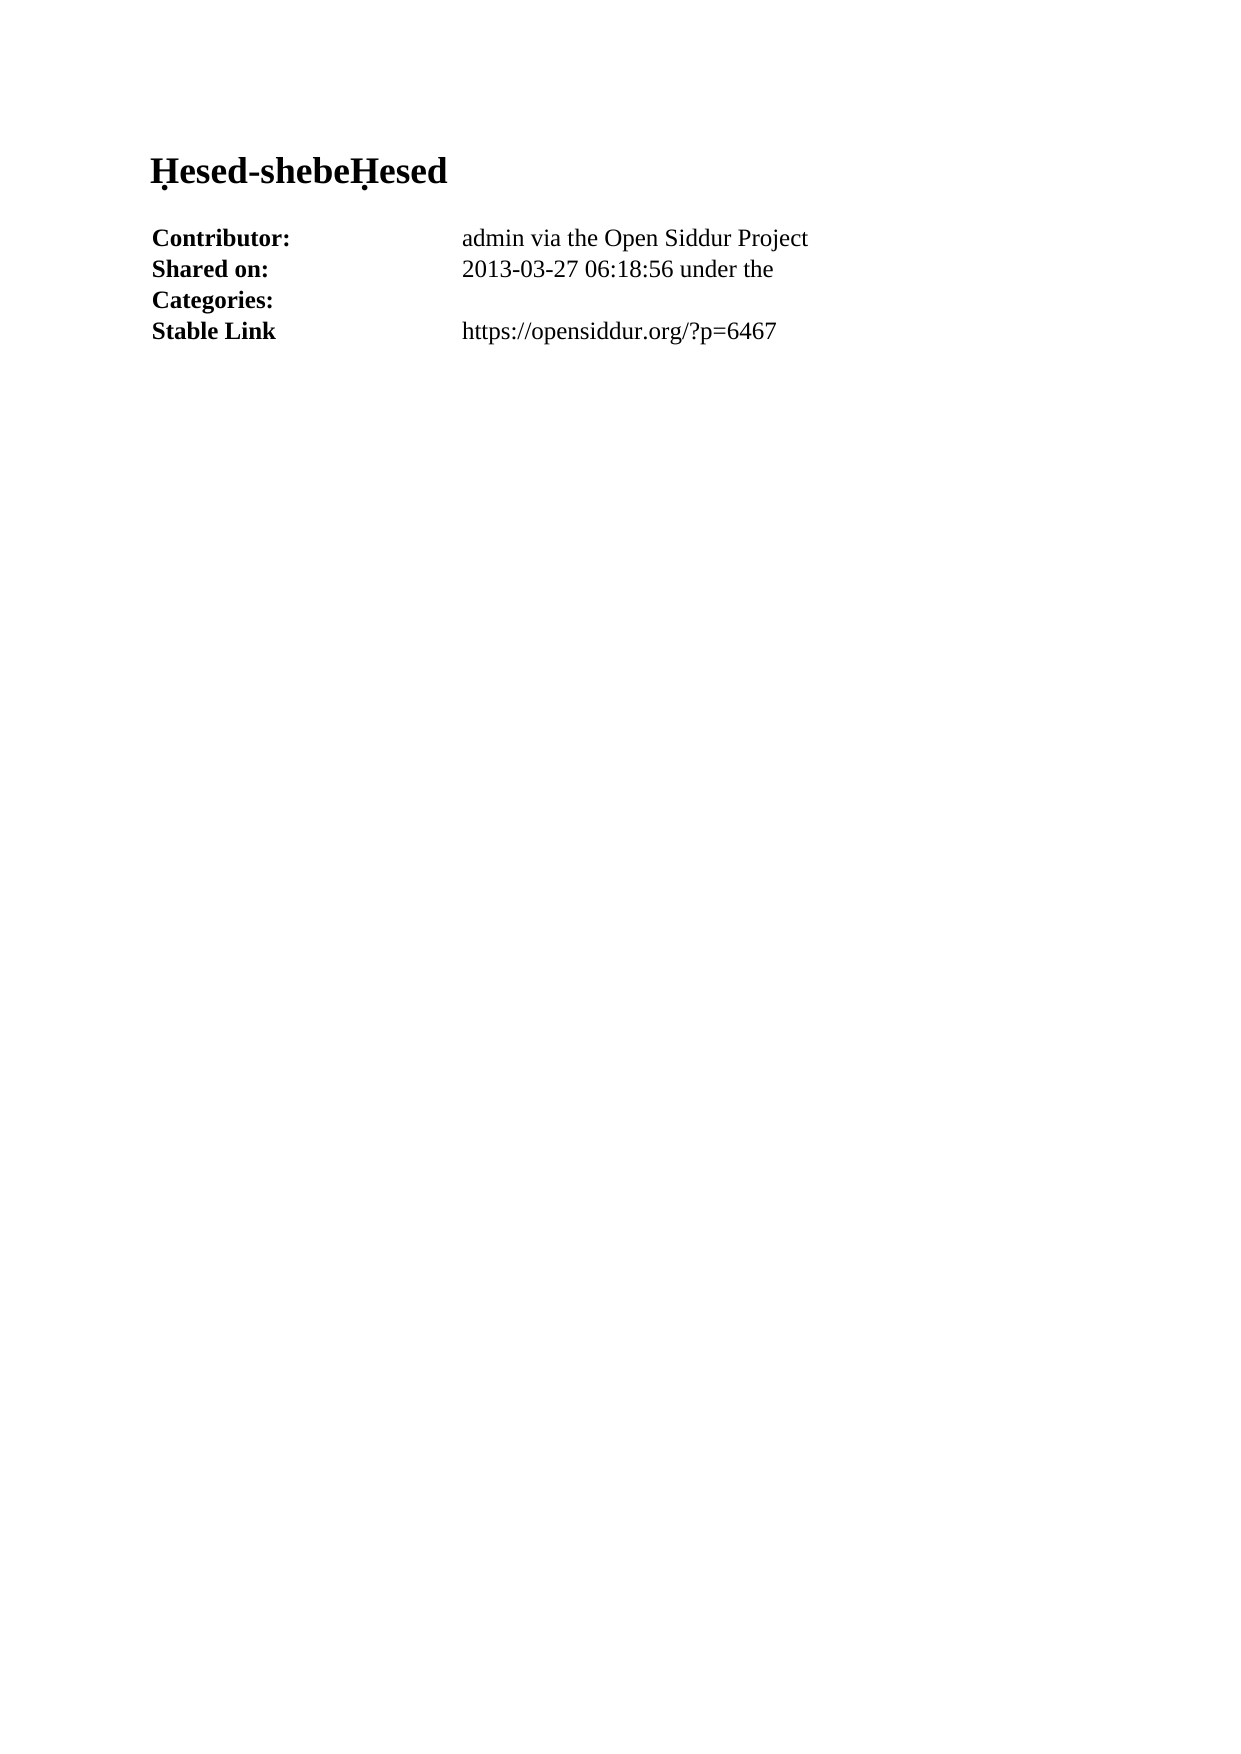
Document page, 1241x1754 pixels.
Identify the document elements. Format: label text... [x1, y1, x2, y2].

table_cell https://opensiddur.org/?p=6467 [460, 315, 1090, 346]
table_header admin via the Open Siddur Project [460, 223, 1090, 253]
table_cell Stable Link [150, 315, 460, 346]
table_header Contributor: [150, 223, 460, 253]
table_cell [460, 284, 1090, 315]
table_cell 2013-03-27 06:18:56 under the [460, 254, 1090, 284]
table_cell Categories: [150, 284, 460, 315]
subtitle Ḥesed-shebeḤesed [150, 150, 1090, 192]
table_cell Shared on: [150, 254, 460, 284]
